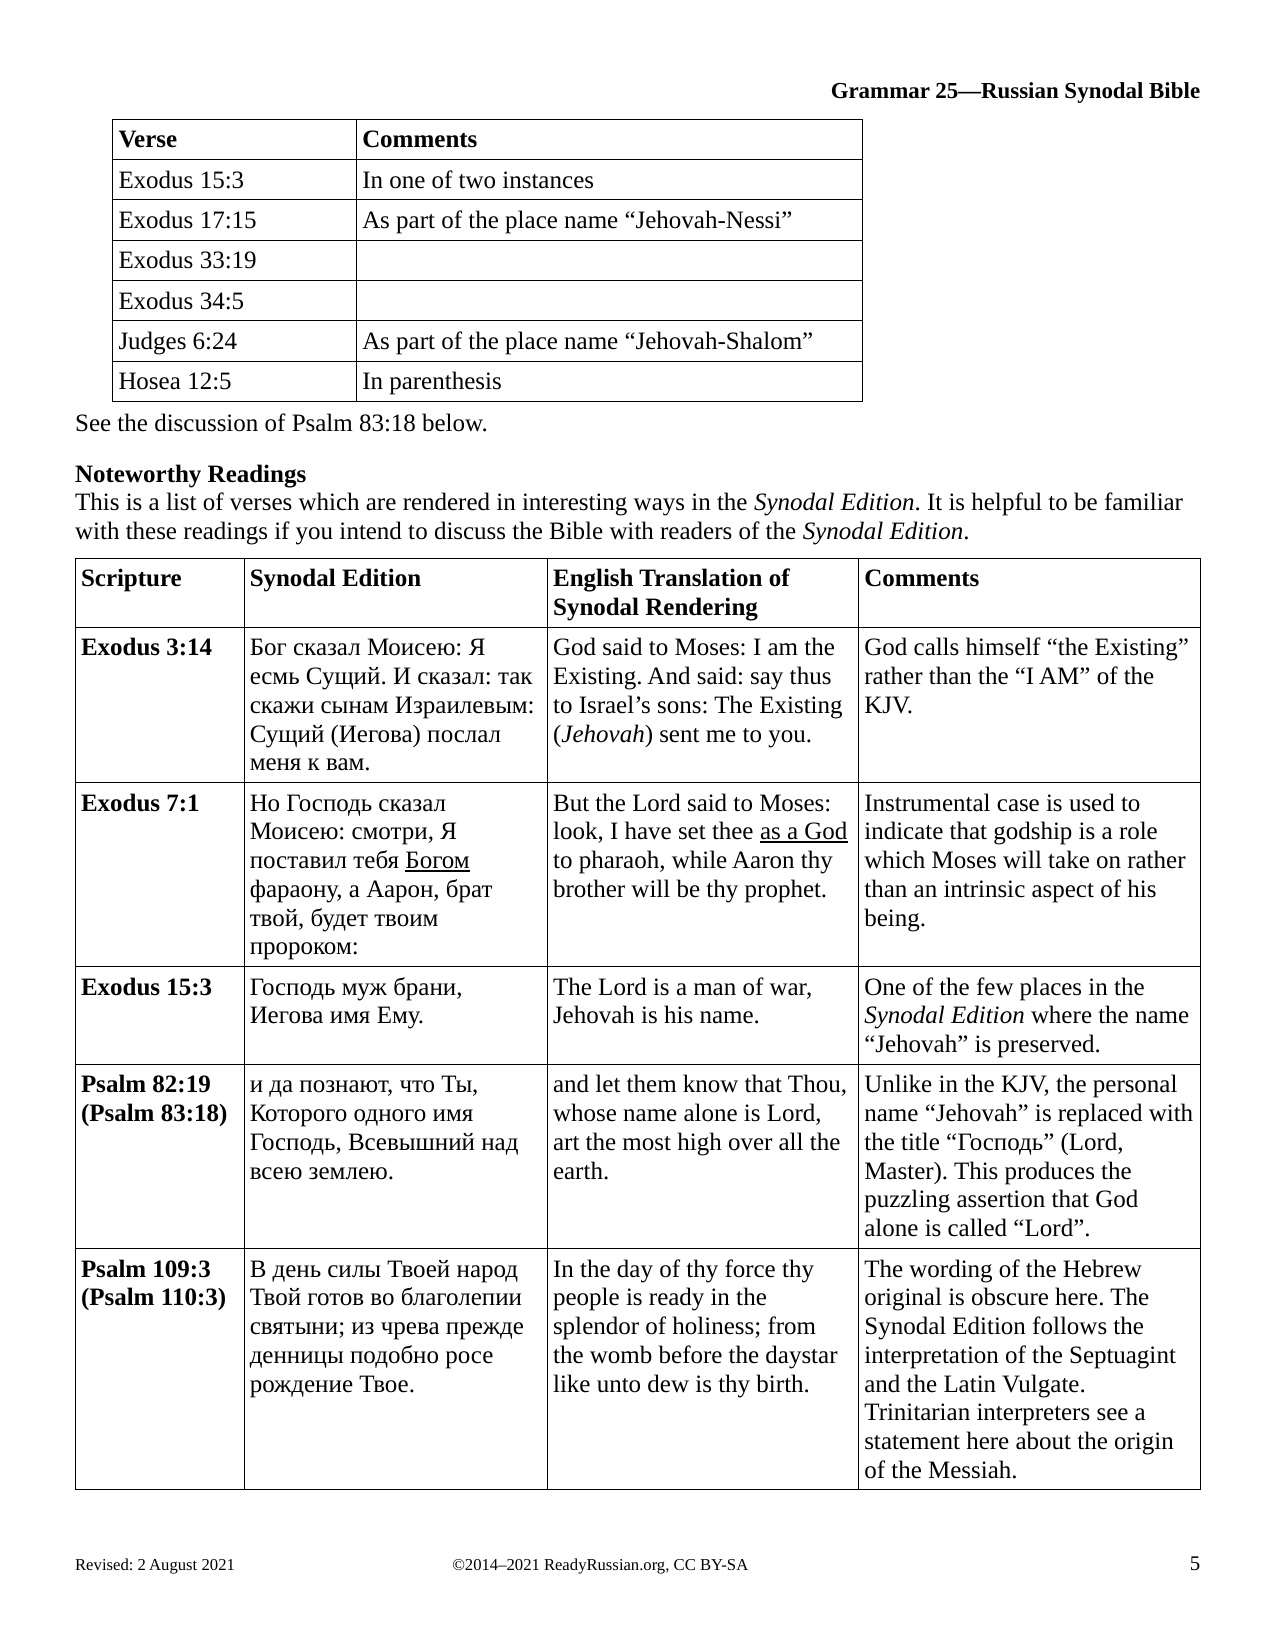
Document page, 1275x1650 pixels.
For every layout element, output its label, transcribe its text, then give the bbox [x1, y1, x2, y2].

table_cell Exodus 17:15 [113, 200, 356, 240]
table_cell Бог сказал Моисею: Я есмь Сущий. И сказал: так скажи сынам Израилевым: Сущий (Иегова) послал меня к вам. [245, 628, 547, 782]
table_cell Exodus 15:3 [76, 967, 244, 1064]
table_cell Exodus 34:5 [113, 281, 356, 320]
table_cell God said to Moses: I am the Existing. And said: say thus to Israel’s sons: The Existing (Jehovah) sent me to you. [548, 628, 858, 782]
table_cell The Lord is a man of war, Jehovah is his name. [548, 967, 858, 1064]
table_cell Hosea 12:5 [113, 362, 356, 401]
table_cell Exodus 33:19 [113, 241, 356, 280]
subtitle Noteworthy Readings [75, 459, 1200, 487]
table_cell Unlike in the KJV, the personal name “Jehovah” is replaced with the title “Господь” (Lord, Master). This produces the puzzling assertion that God alone is called “Lord”. [859, 1065, 1200, 1248]
table_header Scripture [76, 559, 244, 627]
table_header Verse [113, 120, 356, 159]
table_header Synodal Edition [245, 559, 547, 627]
text See the discussion of Psalm 83:18 below. [75, 408, 1200, 437]
table_header Comments [859, 559, 1200, 627]
table_cell Exodus 15:3 [113, 160, 356, 199]
table_header Comments [357, 120, 862, 159]
table_cell The wording of the Hebrew original is obscure here. The Synodal Edition follows the interpretation of the Septuagint and the Latin Vulgate. Trinitarian interpreters see a statement here about the origin of the Messiah. [859, 1249, 1200, 1489]
table_cell In parenthesis [357, 362, 862, 401]
table_cell В день силы Твоей народ Твой готов во благолепии святыни; из чрева прежде денницы подобно росе рождение Твое. [245, 1249, 547, 1489]
table_cell Exodus 7:1 [76, 783, 244, 966]
table_header English Translation of Synodal Rendering [548, 559, 858, 627]
table_cell Judges 6:24 [113, 321, 356, 361]
table_cell [357, 281, 862, 320]
table_cell In the day of thy force thy people is ready in the splendor of holiness; from the womb before the daystar like unto dew is thy birth. [548, 1249, 858, 1489]
table_cell Psalm 82:19 (Psalm 83:18) [76, 1065, 244, 1248]
table_cell Instrumental case is used to indicate that godship is a role which Moses will take on rather than an intrinsic aspect of his being. [859, 783, 1200, 966]
table_cell Psalm 109:3 (Psalm 110:3) [76, 1249, 244, 1489]
table_cell But the Lord said to Moses: look, I have set thee as a God to pharaoh, while Aaron thy brother will be thy prophet. [548, 783, 858, 966]
table_cell [357, 241, 862, 280]
table_cell As part of the place name “Jehovah-Nessi” [357, 200, 862, 240]
table_cell In one of two instances [357, 160, 862, 199]
table_cell Но Господь сказал Моисею: смотри, Я поставил тебя Богом фараону, а Аарон, брат твой, будет твоим пророком: [245, 783, 547, 966]
text This is a list of verses which are rendered in interesting ways in the Synodal Edition. It is helpful to be familiar with these readings if you intend to discuss the Bible with readers of the Synodal Edition. [75, 487, 1200, 545]
table_cell Exodus 3:14 [76, 628, 244, 782]
table_cell As part of the place name “Jehovah-Shalom” [357, 321, 862, 361]
table_cell и да познают, что Ты, Которого одного имя Господь, Всевышний над всею землею. [245, 1065, 547, 1248]
table_cell God calls himself “the Existing” rather than the “I AM” of the KJV. [859, 628, 1200, 782]
table_cell One of the few places in the Synodal Edition where the name “Jehovah” is preserved. [859, 967, 1200, 1064]
table_cell Господь муж брани, Иегова имя Ему. [245, 967, 547, 1064]
table_cell and let them know that Thou, whose name alone is Lord, art the most high over all the earth. [548, 1065, 858, 1248]
